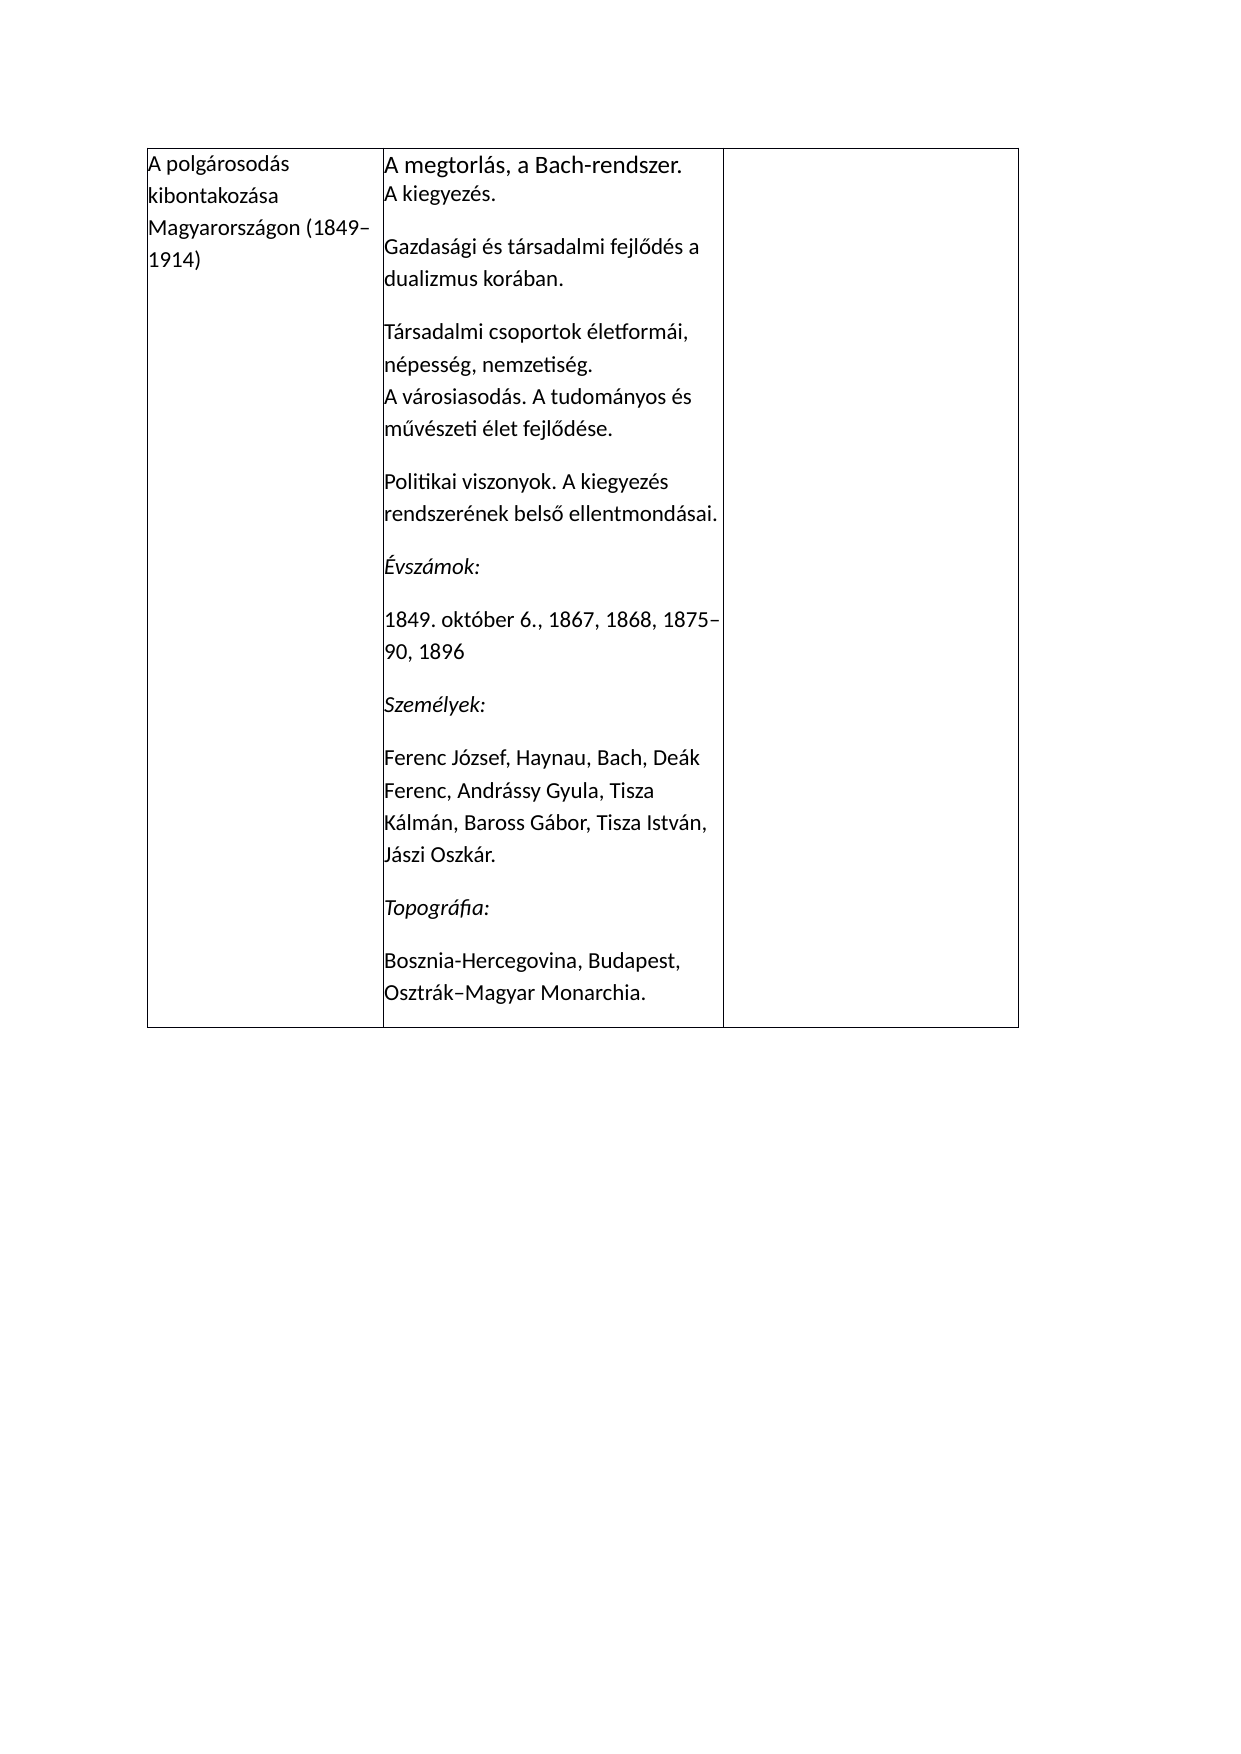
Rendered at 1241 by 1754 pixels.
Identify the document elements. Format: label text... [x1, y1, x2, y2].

table_cell [724, 149, 1018, 1027]
table_cell A polgárosodás kibontakozása Magyarországon (1849–1914) [148, 149, 383, 1027]
table_cell A megtorlás, a Bach-rendszer. A kiegyezés. Gazdasági és társadalmi fejlődés a dualizmus korában. Társadalmi csoportok életformái, népesség, nemzetiség. A városiasodás. A tudományos és művészeti élet fejlődése. Politikai viszonyok. A kiegyezés rendszerének belső ellentmondásai. Évszámok: 1849. október 6., 1867, 1868, 1875–90, 1896 Személyek: Ferenc József, Haynau, Bach, Deák Ferenc, Andrássy Gyula, Tisza Kálmán, Baross Gábor, Tisza István, Jászi Oszkár. Topográfia: Bosznia-Hercegovina, Budapest, Osztrák–Magyar Monarchia. [384, 149, 723, 1027]
